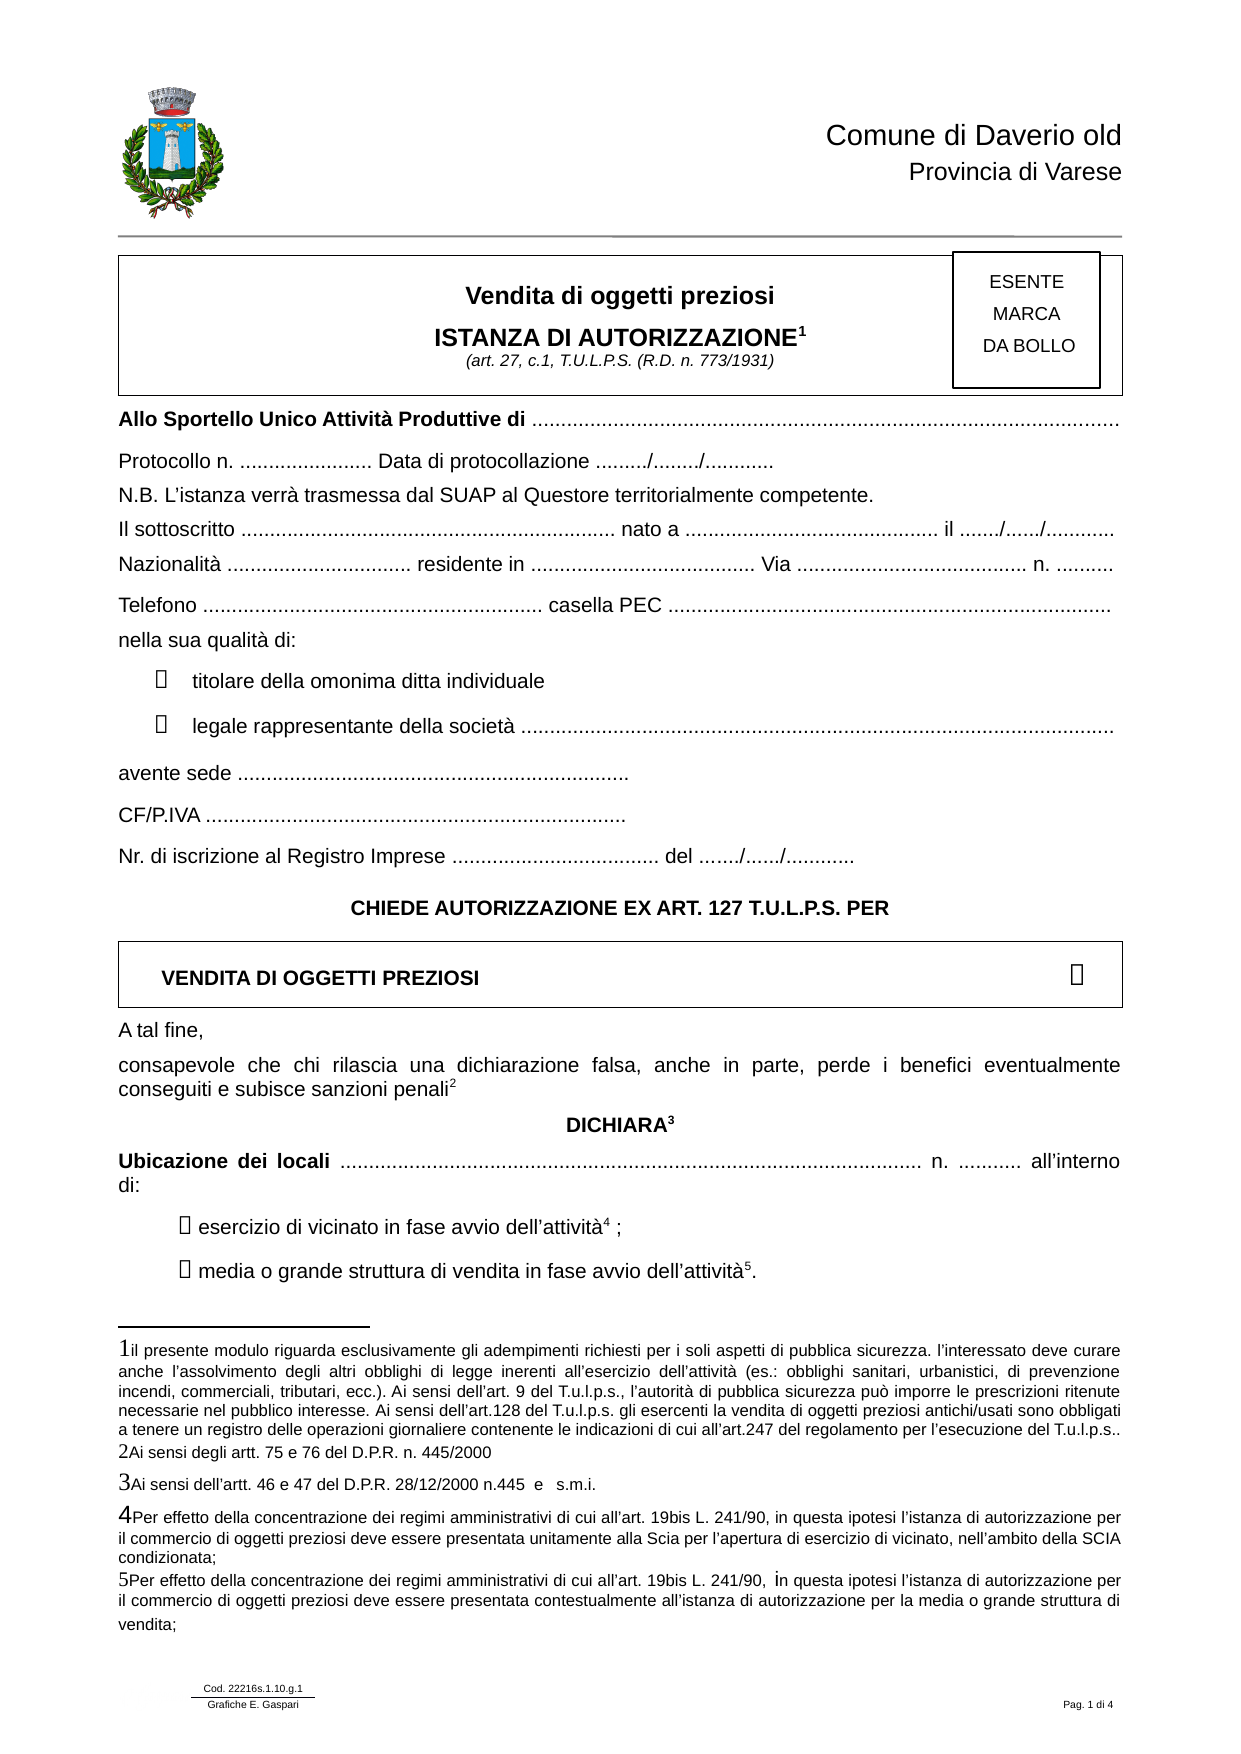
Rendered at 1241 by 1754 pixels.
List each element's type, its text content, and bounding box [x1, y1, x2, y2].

text Comune di Daverio old [224, 118, 1122, 152]
text CHIEDE AUTORIZZAZIONE EX ART. 127 T.U.L.P.S. PER [118, 896, 1122, 920]
text Provincia di Varese [224, 157, 1122, 185]
text Per effetto della concentrazione dei regimi amministrativi di cui all’art. 19bis L. 241/90, in questa ipotesi l’istanza di autorizzazione per il commercio di oggetti preziosi deve essere presentata unitamente alla Scia per l’apertura di esercizio di vicinato, nell’ambito della SCIA condizionata; [118, 1500, 1122, 1567]
text N.B. L’istanza verrà trasmessa dal SUAP al Questore territorialmente competente. [118, 483, 1122, 507]
text  titolare della omonima ditta individuale [153, 662, 1122, 696]
text Ubicazione dei locali ..................................................................................................... n. ........... all’interno di: [118, 1149, 1122, 1197]
text  esercizio di vicinato in fase avvio dell’attività ; [177, 1208, 1122, 1242]
table_header VENDITA DI OGGETTI PREZIOSI  [119, 942, 1122, 1007]
text CF/P.IVA ......................................................................... [118, 803, 1122, 827]
text consapevole che chi rilascia una dichiarazione falsa, anche in parte, perde i benefici eventualmente conseguiti e subisce sanzioni penali [118, 1052, 1122, 1100]
text Ai sensi dell’artt. 46 e 47 del D.P.R. 28/12/2000 n.445 e s.m.i. [118, 1467, 1122, 1496]
table_header Vendita di oggetti preziosi ISTANZA DI AUTORIZZAZIONE (art. 27, c.1, T.U.L.P.S. (R.D. n. 773/1931) [119, 256, 1122, 395]
text Allo Sportello Unico Attività Produttive di [118, 407, 1122, 431]
text Il sottoscritto ................................................................. nato a ............................................ il ......./....../............ [118, 517, 1122, 541]
text DICHIARA [118, 1113, 1122, 1137]
text Telefono ........................................................... casella PEC ............................................................................. [118, 593, 1122, 617]
text nella sua qualità di: [118, 627, 1122, 651]
text Nazionalità ................................ residente in ....................................... Via ........................................ n. .......... [118, 552, 1122, 576]
text  media o grande struttura di vendita in fase avvio dell’attività. [177, 1252, 1122, 1286]
text avente sede .................................................................... [118, 761, 1122, 785]
text Nr. di iscrizione al Registro Imprese .................................... del ......./....../............ [118, 844, 1122, 868]
text  legale rappresentante della società ....................................................................................................... [153, 706, 1122, 740]
picture [122, 87, 224, 219]
text Ai sensi degli artt. 75 e 76 del D.P.R. n. 445/2000 [118, 1439, 1122, 1463]
text Protocollo n. ....................... Data di protocollazione ........./......../............ [118, 448, 1122, 472]
text A tal fine, [118, 1018, 1122, 1042]
text Per effetto della concentrazione dei regimi amministrativi di cui all’art. 19bis L. 241/90, in questa ipotesi l’istanza di autorizzazione per il commercio di oggetti preziosi deve essere presentata contestualmente all’istanza di autorizzazione per la media o grande struttura di vendita; [118, 1567, 1122, 1636]
